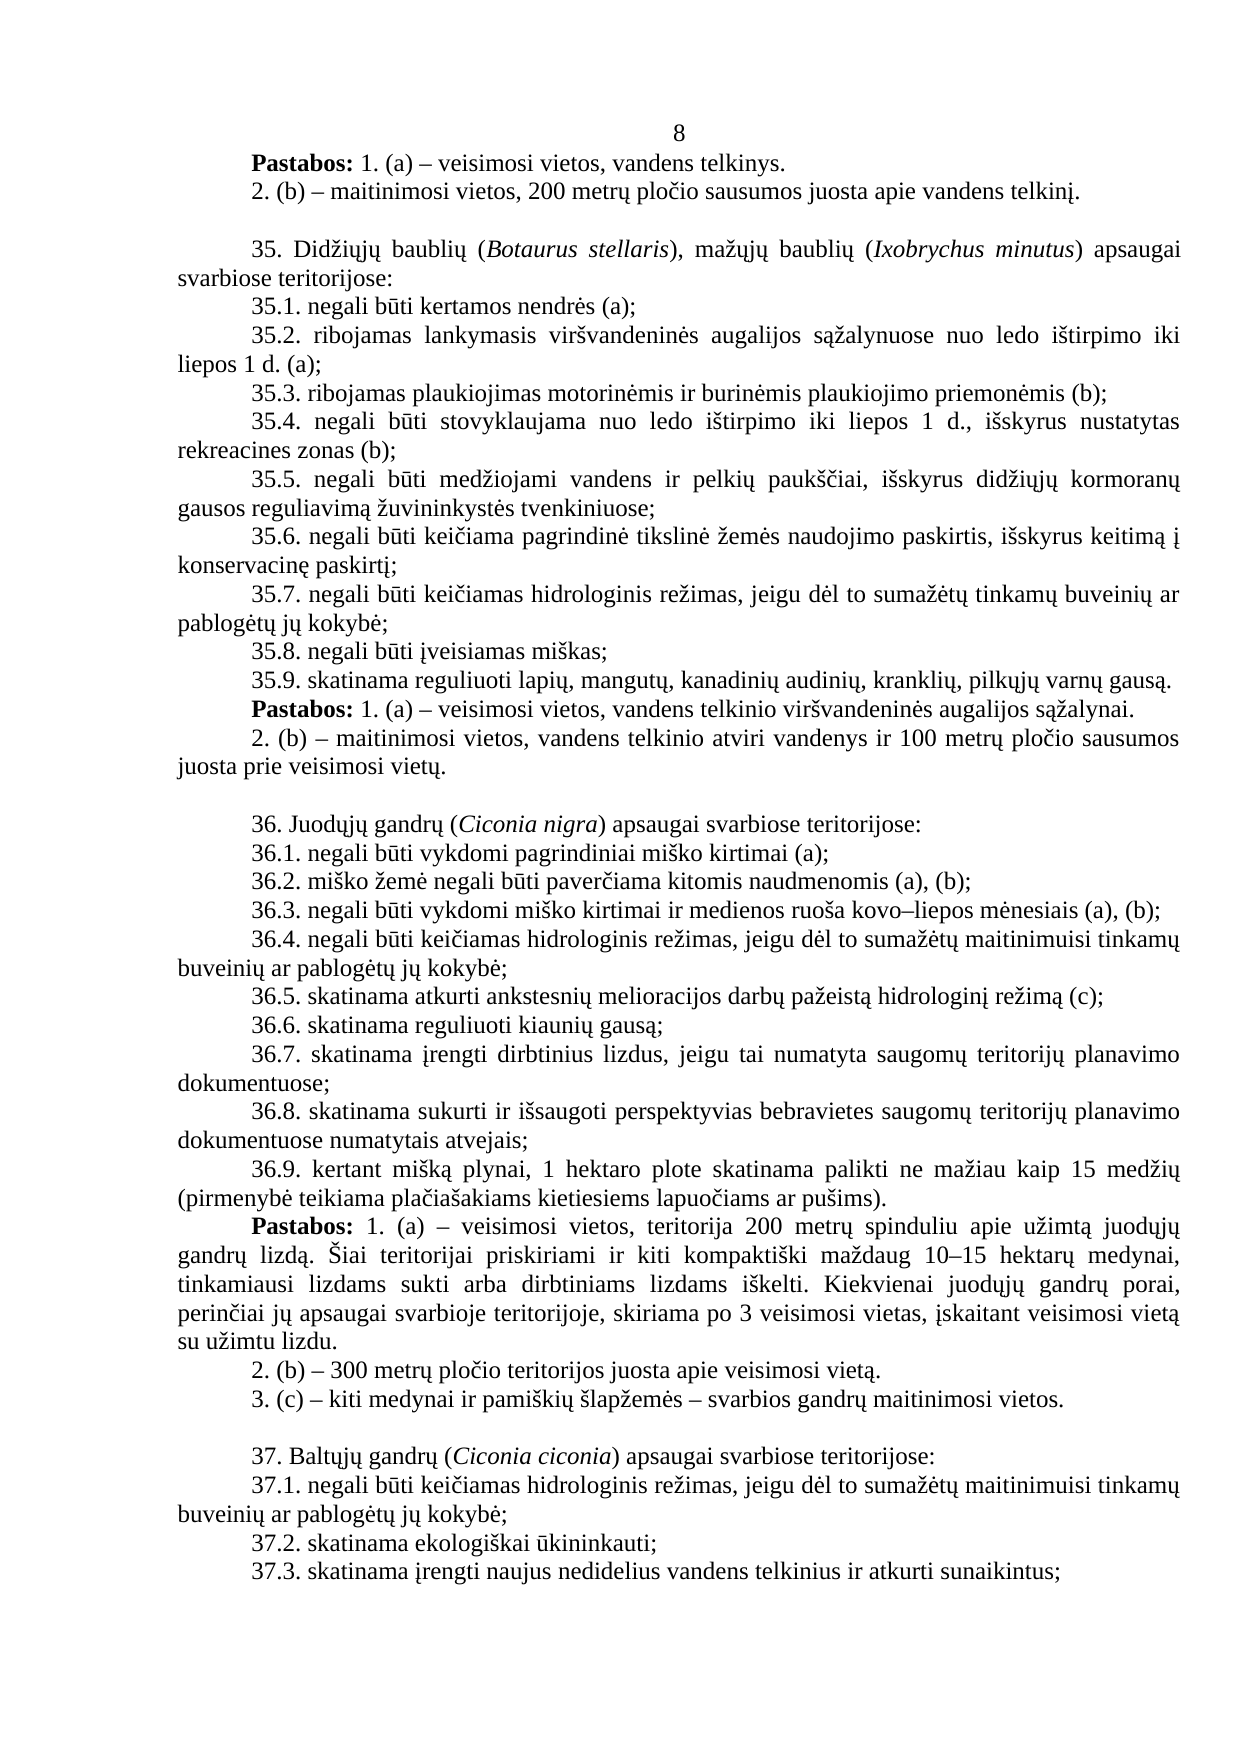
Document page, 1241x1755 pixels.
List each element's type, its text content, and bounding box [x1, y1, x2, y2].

text 2. (b) – maitinimosi vietos, 200 metrų pločio sausumos juosta apie vandens telkinį. [177, 176, 1181, 205]
text 36.6. skatinama reguliuoti kiaunių gausą; [177, 1010, 1181, 1039]
text Pastabos: 1. (a) – veisimosi vietos, vandens telkinys. [177, 148, 1181, 176]
text 36.8. skatinama sukurti ir išsaugoti perspektyvias bebravietes saugomų teritorijų planavimo dokumentuose numatytais atvejais; [177, 1096, 1181, 1154]
text 35.3. ribojamas plaukiojimas motorinėmis ir burinėmis plaukiojimo priemonėmis (b); [177, 378, 1181, 406]
text 36.3. negali būti vykdomi miško kirtimai ir medienos ruoša kovo–liepos mėnesiais (a), (b); [177, 895, 1181, 924]
text 35.6. negali būti keičiama pagrindinė tikslinė žemės naudojimo paskirtis, išskyrus keitimą į konservacinę paskirtį; [177, 521, 1181, 579]
text 2. (b) – maitinimosi vietos, vandens telkinio atviri vandenys ir 100 metrų pločio sausumos juosta prie veisimosi vietų. [177, 723, 1181, 780]
text 35.5. negali būti medžiojami vandens ir pelkių paukščiai, išskyrus didžiųjų kormoranų gausos reguliavimą žuvininkystės tvenkiniuose; [177, 464, 1181, 521]
text Pastabos: 1. (a) – veisimosi vietos, vandens telkinio viršvandeninės augalijos sąžalynai. [177, 694, 1181, 723]
text 36.1. negali būti vykdomi pagrindiniai miško kirtimai (a); [177, 838, 1181, 866]
text 2. (b) – 300 metrų pločio teritorijos juosta apie veisimosi vietą. [177, 1355, 1181, 1384]
text 36.2. miško žemė negali būti paverčiama kitomis naudmenomis (a), (b); [177, 866, 1181, 895]
text 37.3. skatinama įrengti naujus nedidelius vandens telkinius ir atkurti sunaikintus; [177, 1556, 1181, 1585]
text 37.1. negali būti keičiamas hidrologinis režimas, jeigu dėl to sumažėtų maitinimuisi tinkamų buveinių ar pablogėtų jų kokybė; [177, 1470, 1181, 1528]
text 36.9. kertant mišką plynai, 1 hektaro plote skatinama palikti ne mažiau kaip 15 medžių (pirmenybė teikiama plačiašakiams kietiesiems lapuočiams ar pušims). [177, 1154, 1181, 1211]
text 3. (c) – kiti medynai ir pamiškių šlapžemės – svarbios gandrų maitinimosi vietos. [177, 1384, 1181, 1413]
text 35.7. negali būti keičiamas hidrologinis režimas, jeigu dėl to sumažėtų tinkamų buveinių ar pablogėtų jų kokybė; [177, 579, 1181, 636]
text 36.7. skatinama įrengti dirbtinius lizdus, jeigu tai numatyta saugomų teritorijų planavimo dokumentuose; [177, 1039, 1181, 1096]
text 36.4. negali būti keičiamas hidrologinis režimas, jeigu dėl to sumažėtų maitinimuisi tinkamų buveinių ar pablogėtų jų kokybė; [177, 924, 1181, 981]
text Pastabos: 1. (a) – veisimosi vietos, teritorija 200 metrų spinduliu apie užimtą juodųjų gandrų lizdą. Šiai teritorijai priskiriami ir kiti kompaktiški maždaug 10–15 hektarų medynai, tinkamiausi lizdams sukti arba dirbtiniams lizdams iškelti. Kiekvienai juodųjų gandrų porai, perinčiai jų apsaugai svarbioje teritorijoje, skiriama po 3 veisimosi vietas, įskaitant veisimosi vietą su užimtu lizdu. [177, 1211, 1181, 1355]
text 37. Baltųjų gandrų (Ciconia ciconia) apsaugai svarbiose teritorijose: [177, 1441, 1181, 1470]
text 36. Juodųjų gandrų (Ciconia nigra) apsaugai svarbiose teritorijose: [177, 809, 1181, 838]
text 35.8. negali būti įveisiamas miškas; [177, 636, 1181, 665]
text 37.2. skatinama ekologiškai ūkininkauti; [177, 1528, 1181, 1556]
text 35. Didžiųjų baublių (Botaurus stellaris), mažųjų baublių (Ixobrychus minutus) apsaugai svarbiose teritorijose: [177, 234, 1181, 291]
text 35.4. negali būti stovyklaujama nuo ledo ištirpimo iki liepos 1 d., išskyrus nustatytas rekreacines zonas (b); [177, 406, 1181, 464]
text 36.5. skatinama atkurti ankstesnių melioracijos darbų pažeistą hidrologinį režimą (c); [177, 981, 1181, 1010]
text 35.1. negali būti kertamos nendrės (a); [177, 291, 1181, 320]
text 35.9. skatinama reguliuoti lapių, mangutų, kanadinių audinių, kranklių, pilkųjų varnų gausą. [177, 665, 1181, 694]
text 35.2. ribojamas lankymasis viršvandeninės augalijos sąžalynuose nuo ledo ištirpimo iki liepos 1 d. (a); [177, 320, 1181, 378]
